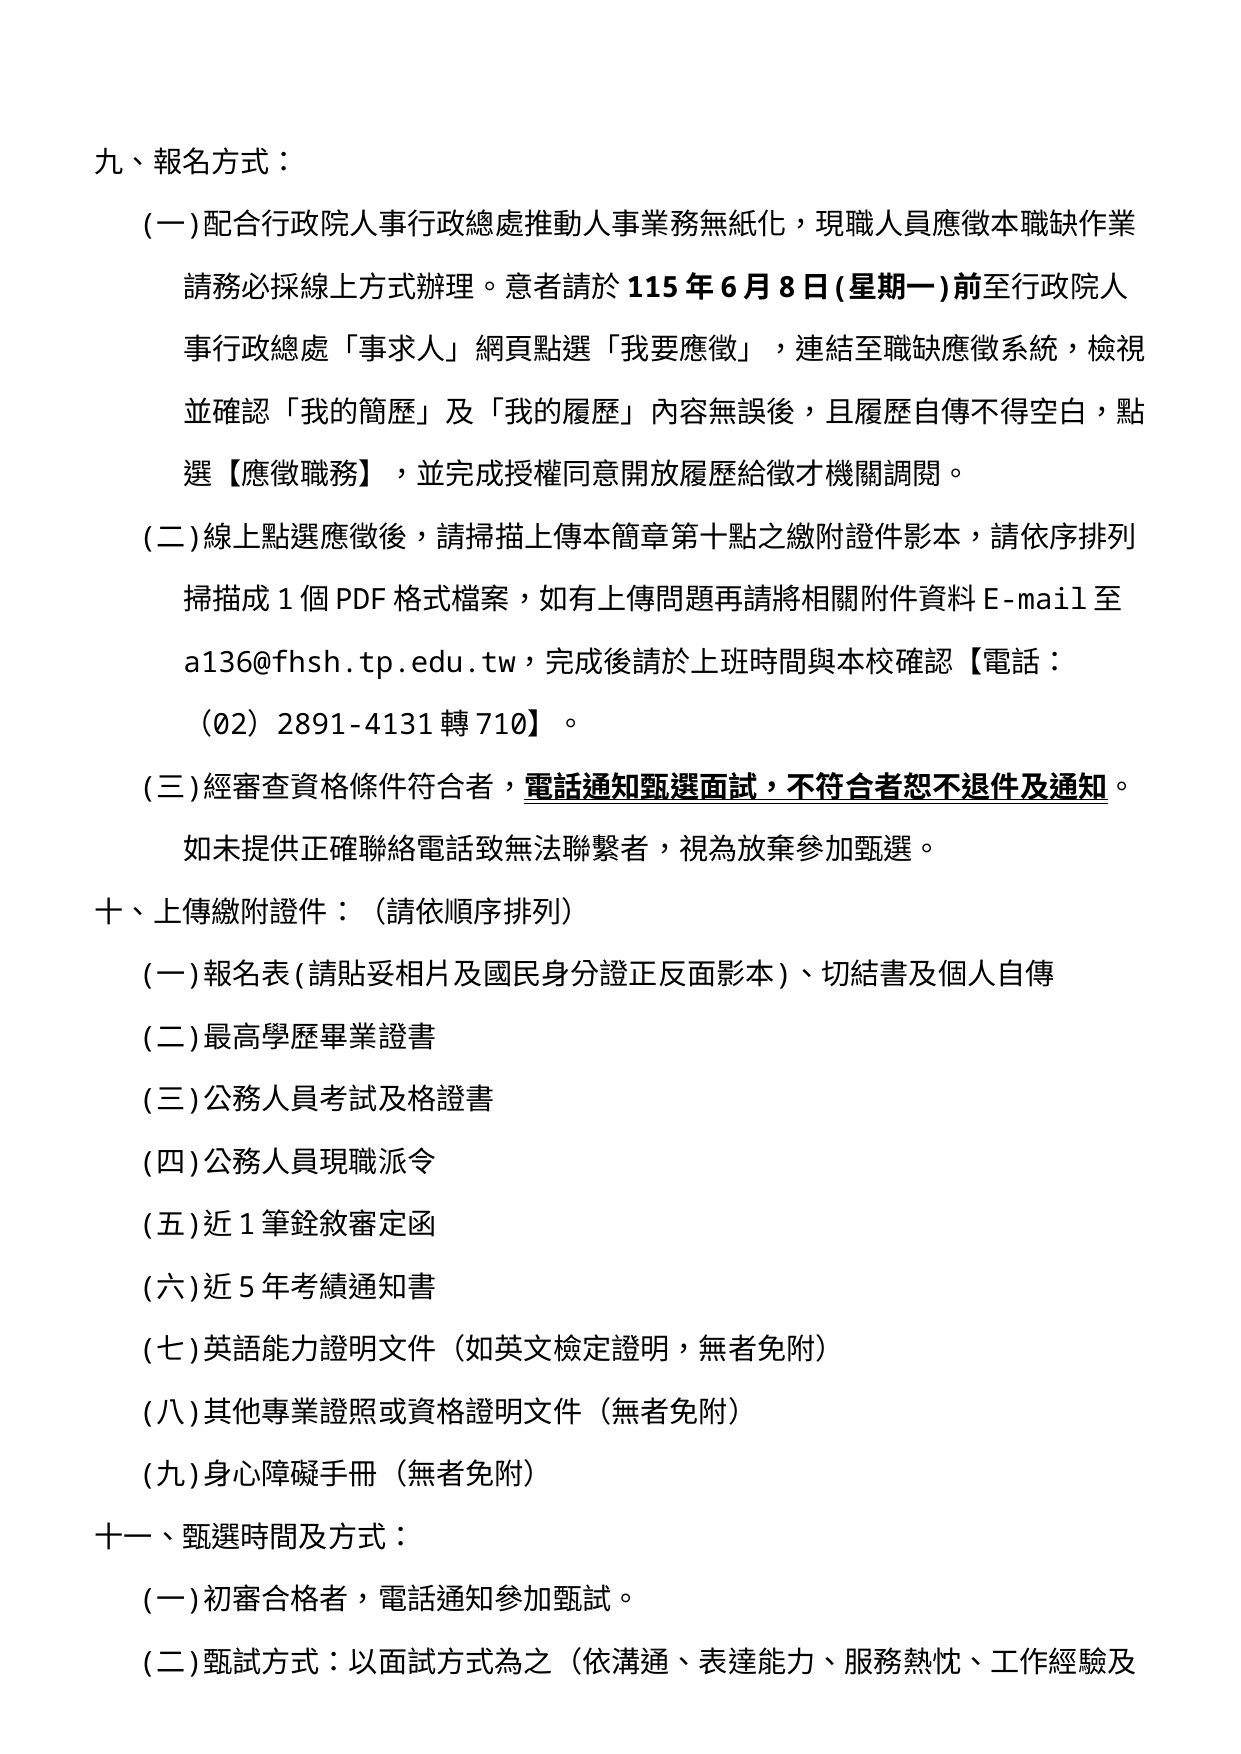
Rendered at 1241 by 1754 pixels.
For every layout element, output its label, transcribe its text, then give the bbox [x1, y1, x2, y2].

text 十、上傳繳附證件：（請依順序排列） [94, 868, 1146, 930]
text (二)最高學歷畢業證書 [139, 993, 1146, 1055]
text (三)經審查資格條件符合者，電話通知甄選面試，不符合者恕不退件及通知。如未提供正確聯絡電話致無法聯繫者，視為放棄參加甄選。 [139, 743, 1146, 868]
text (二)線上點選應徵後，請掃描上傳本簡章第十點之繳附證件影本，請依序排列掃描成1個PDF格式檔案，如有上傳問題再請將相關附件資料E-mail至a136@fhsh.tp.edu.tw，完成後請於上班時間與本校確認【電話：（02）2891-4131轉710】。 [139, 493, 1146, 743]
text (七)英語能力證明文件（如英文檢定證明，無者免附） [139, 1305, 1146, 1368]
text 九、報名方式： [94, 118, 1146, 180]
text (一)配合行政院人事行政總處推動人事業務無紙化，現職人員應徵本職缺作業請務必採線上方式辦理。意者請於115年6月8日(星期一)前至行政院人事行政總處「事求人」網頁點選「我要應徵」，連結至職缺應徵系統，檢視並確認「我的簡歷」及「我的履歷」內容無誤後，且履歷自傳不得空白，點選【應徵職務】，並完成授權同意開放履歷給徵才機關調閱。 [139, 180, 1146, 493]
text (六)近5年考績通知書 [139, 1243, 1146, 1305]
text (一)初審合格者，電話通知參加甄試。 [139, 1555, 1146, 1618]
text (五)近1筆銓敘審定函 [139, 1180, 1146, 1243]
text (一)報名表(請貼妥相片及國民身分證正反面影本)、切結書及個人自傳 [139, 930, 1146, 993]
text 十一、甄選時間及方式： [94, 1493, 1146, 1555]
text (二)甄試方式：以面試方式為之（依溝通、表達能力、服務熱忱、工作經驗及 [139, 1618, 1146, 1680]
text (四)公務人員現職派令 [139, 1118, 1146, 1180]
text (三)公務人員考試及格證書 [139, 1055, 1146, 1118]
text (八)其他專業證照或資格證明文件（無者免附） [139, 1368, 1146, 1430]
text (九)身心障礙手冊（無者免附） [139, 1430, 1146, 1493]
